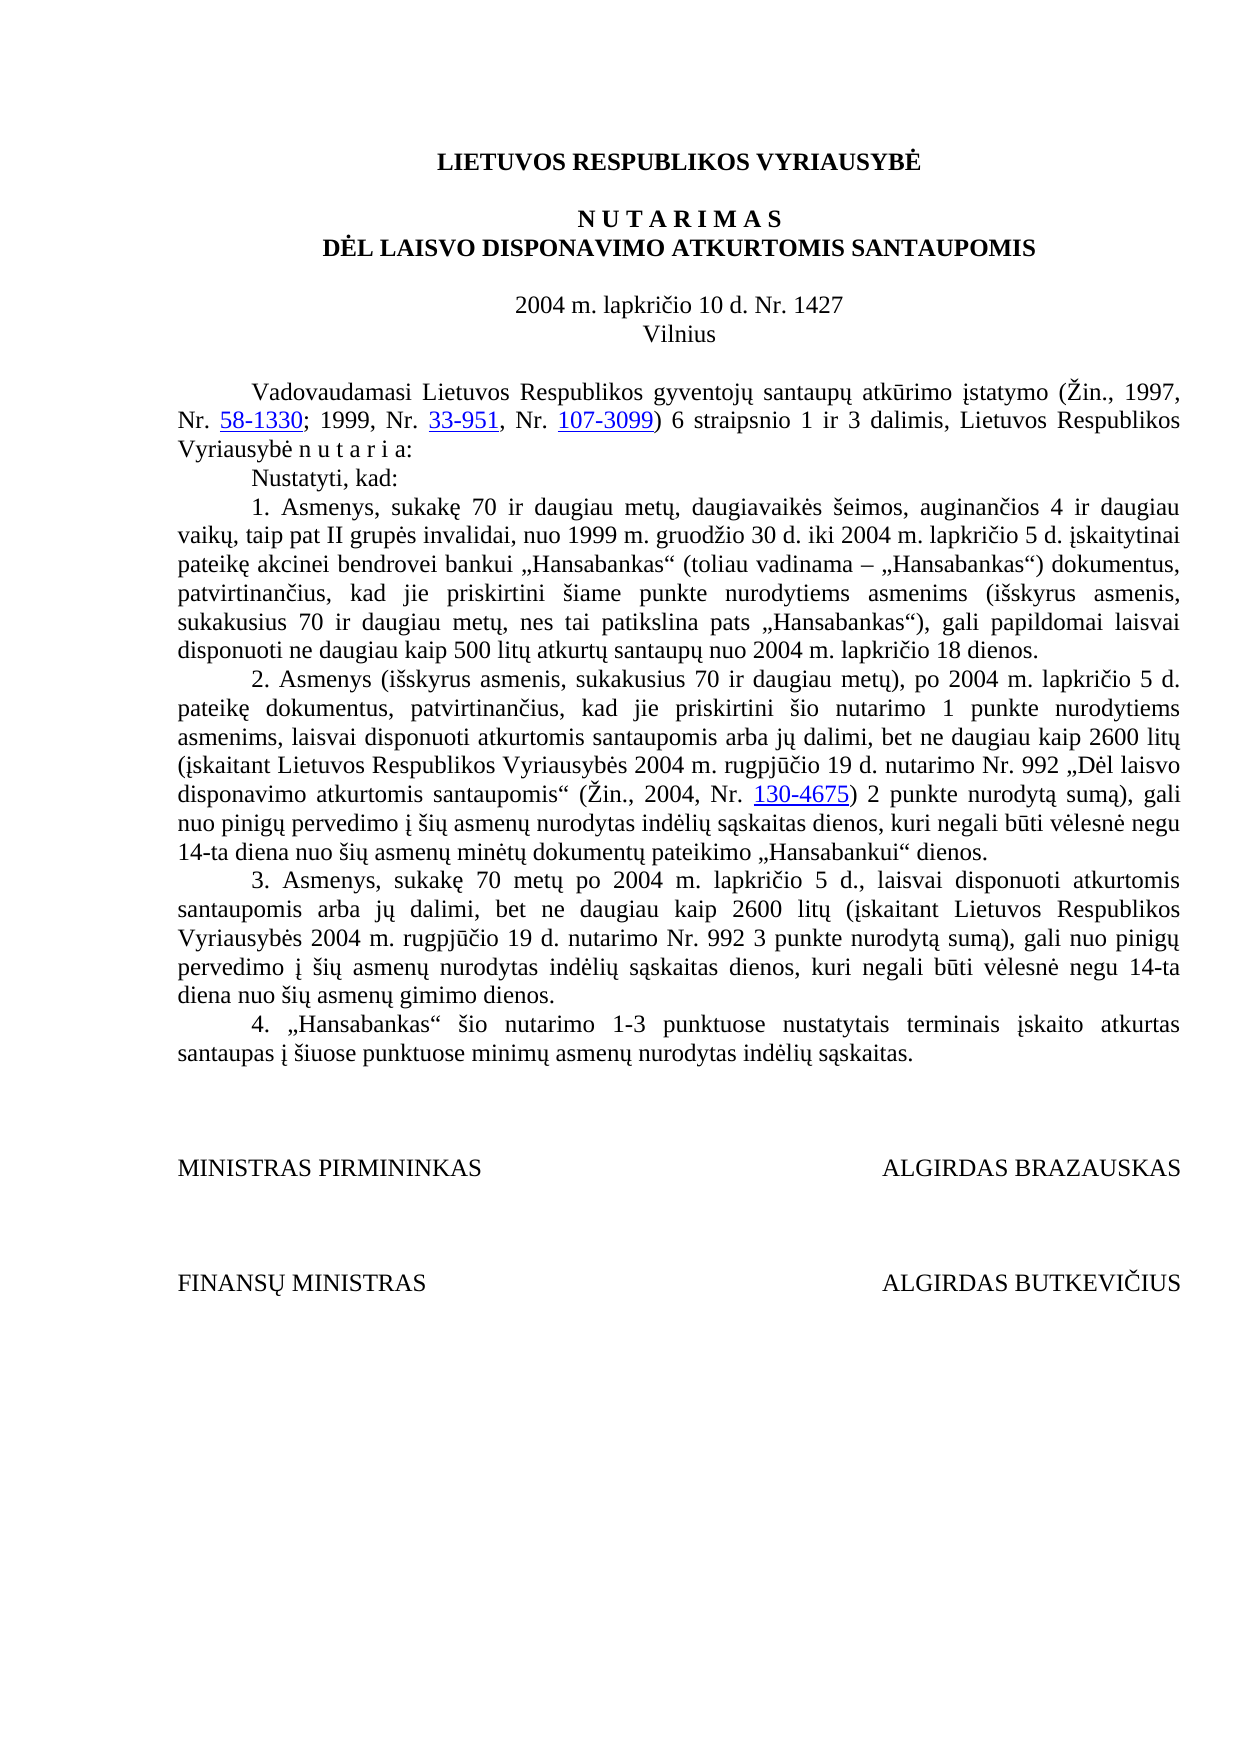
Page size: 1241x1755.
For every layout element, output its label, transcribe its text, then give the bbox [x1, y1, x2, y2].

text MINISTRAS PIRMININKAS ALGIRDAS BRAZAUSKAS [177, 1153, 1181, 1182]
text LIETUVOS RESPUBLIKOS VYRIAUSYBĖ [177, 147, 1181, 176]
text 2. Asmenys (išskyrus asmenis, sukakusius 70 ir daugiau metų), po 2004 m. lapkričio 5 d. pateikę dokumentus, patvirtinančius, kad jie priskirtini šio nutarimo 1 punkte nurodytiems asmenims, laisvai disponuoti atkurtomis santaupomis arba jų dalimi, bet ne daugiau kaip 2600 litų (įskaitant Lietuvos Respublikos Vyriausybės 2004 m. rugpjūčio 19 d. nutarimo Nr. 992 „Dėl laisvo disponavimo atkurtomis santaupomis“ (Žin., 2004, Nr. 130-4675) 2 punkte nurodytą sumą), gali nuo pinigų pervedimo į šių asmenų nurodytas indėlių sąskaitas dienos, kuri negali būti vėlesnė negu 14-ta diena nuo šių asmenų minėtų dokumentų pateikimo „Hansabankui“ dienos. [177, 664, 1181, 866]
text Vilnius [177, 319, 1181, 348]
text 1. Asmenys, sukakę 70 ir daugiau metų, daugiavaikės šeimos, auginančios 4 ir daugiau vaikų, taip pat II grupės invalidai, nuo 1999 m. gruodžio 30 d. iki 2004 m. lapkričio 5 d. įskaitytinai pateikę akcinei bendrovei bankui „Hansabankas“ (toliau vadinama – „Hansabankas“) dokumentus, patvirtinančius, kad jie priskirtini šiame punkte nurodytiems asmenims (išskyrus asmenis, sukakusius 70 ir daugiau metų, nes tai patikslina pats „Hansabankas“), gali papildomai laisvai disponuoti ne daugiau kaip 500 litų atkurtų santaupų nuo 2004 m. lapkričio 18 dienos. [177, 492, 1181, 664]
text N U T A R I M A S [177, 204, 1181, 233]
text 3. Asmenys, sukakę 70 metų po 2004 m. lapkričio 5 d., laisvai disponuoti atkurtomis santaupomis arba jų dalimi, bet ne daugiau kaip 2600 litų (įskaitant Lietuvos Respublikos Vyriausybės 2004 m. rugpjūčio 19 d. nutarimo Nr. 992 3 punkte nurodytą sumą), gali nuo pinigų pervedimo į šių asmenų nurodytas indėlių sąskaitas dienos, kuri negali būti vėlesnė negu 14-ta diena nuo šių asmenų gimimo dienos. [177, 866, 1181, 1009]
text 4. „Hansabankas“ šio nutarimo 1-3 punktuose nustatytais terminais įskaito atkurtas santaupas į šiuose punktuose minimų asmenų nurodytas indėlių sąskaitas. [177, 1009, 1181, 1067]
text DĖL LAISVO DISPONAVIMO ATKURTOMIS SANTAUPOMIS [177, 233, 1181, 262]
text FINANSŲ MINISTRAS ALGIRDAS BUTKEVIČIUS [177, 1268, 1181, 1297]
text Nustatyti, kad: [177, 463, 1181, 492]
text Vadovaudamasi Lietuvos Respublikos gyventojų santaupų atkūrimo įstatymo (Žin., 1997, Nr. 58-1330; 1999, Nr. 33-951, Nr. 107-3099) 6 straipsnio 1 ir 3 dalimis, Lietuvos Respublikos Vyriausybė nutaria: [177, 377, 1181, 463]
text 2004 m. lapkričio 10 d. Nr. 1427 [177, 291, 1181, 319]
